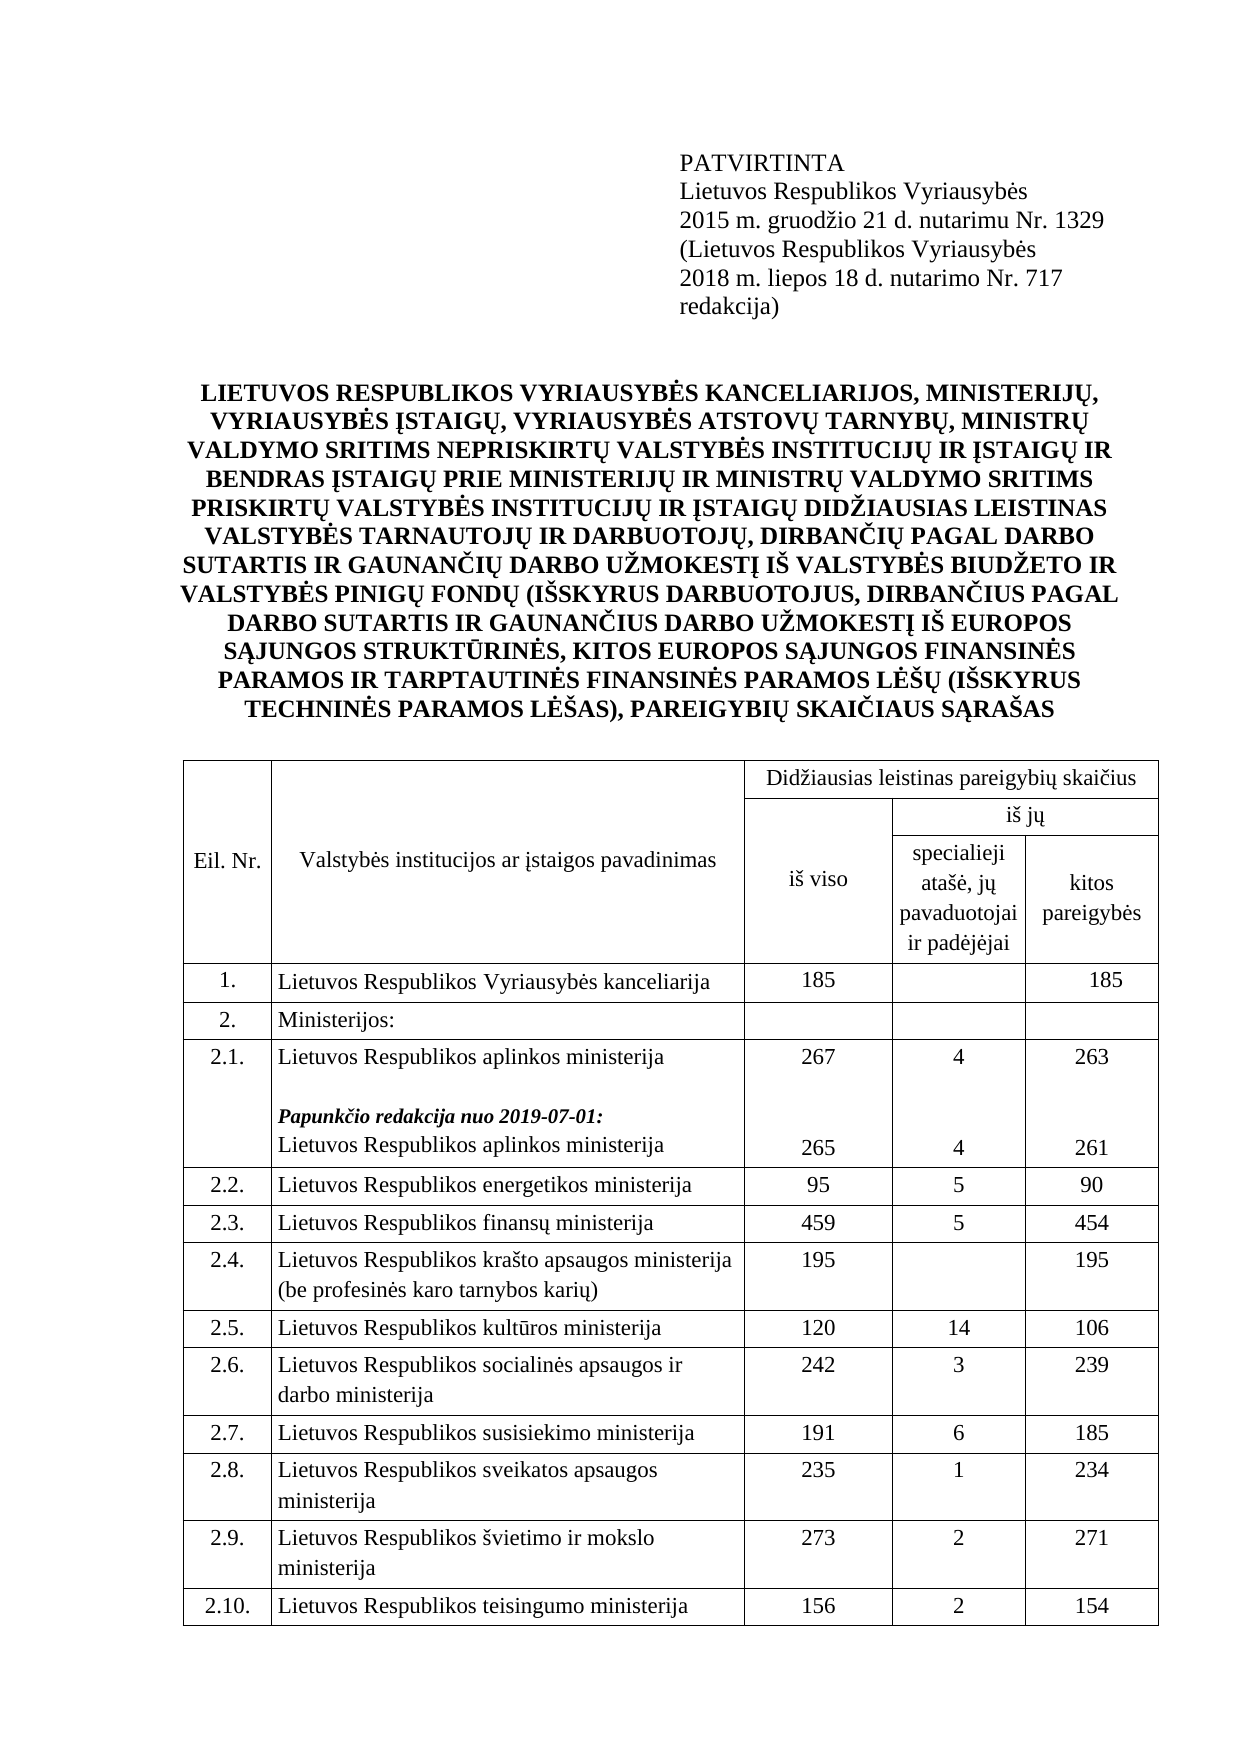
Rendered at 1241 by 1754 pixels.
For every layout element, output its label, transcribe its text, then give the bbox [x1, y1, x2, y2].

text PATVIRTINTA Lietuvos Respublikos Vyriausybės 2015 m. gruodžio 21 d. nutarimu Nr. 1329 [679, 148, 1122, 234]
table_cell 4 4 [893, 1040, 1025, 1167]
table_cell Lietuvos Respublikos Vyriausybės kanceliarija [272, 964, 744, 1002]
table_cell 3 [893, 1348, 1025, 1415]
table_cell 154 [1026, 1589, 1158, 1625]
table_cell 271 [1026, 1521, 1158, 1588]
table_cell 273 [745, 1521, 892, 1588]
table_cell 263 261 [1026, 1040, 1158, 1167]
table_cell 156 [745, 1589, 892, 1625]
table_cell Lietuvos Respublikos energetikos ministerija [272, 1168, 744, 1204]
table_header Eil. Nr. [184, 761, 271, 962]
table_cell Lietuvos Respublikos kultūros ministerija [272, 1311, 744, 1347]
table_cell 235 [745, 1454, 892, 1520]
table_cell 267 265 [745, 1040, 892, 1167]
table_cell 90 [1026, 1168, 1158, 1204]
text 2018 m. liepos 18 d. nutarimo Nr. 717 redakcija) [679, 263, 1122, 320]
table_cell [893, 1003, 1025, 1039]
table_cell 234 [1026, 1454, 1158, 1520]
table_cell Lietuvos Respublikos socialinės apsaugos ir darbo ministerija [272, 1348, 744, 1415]
table_header Valstybės institucijos ar įstaigos pavadinimas [272, 761, 744, 962]
table_cell 1. [184, 964, 271, 1002]
table_cell Lietuvos Respublikos finansų ministerija [272, 1206, 744, 1242]
table_cell 95 [745, 1168, 892, 1204]
table_cell kitos pareigybės [1026, 836, 1158, 962]
table_cell 2.6. [184, 1348, 271, 1415]
table_cell 2.5. [184, 1311, 271, 1347]
table_cell 185 [745, 964, 892, 1002]
table_cell 14 [893, 1311, 1025, 1347]
table_cell 239 [1026, 1348, 1158, 1415]
table_cell 195 [1026, 1243, 1158, 1310]
table_cell 454 [1026, 1206, 1158, 1242]
table_cell specialieji atašė, jų pavaduotojai ir padėjėjai [893, 836, 1025, 962]
table_header Didžiausias leistinas pareigybių skaičius [745, 761, 1158, 798]
table_cell 2.2. [184, 1168, 271, 1204]
table_cell Lietuvos Respublikos aplinkos ministerija Papunkčio redakcija nuo 2019-07-01: Lietuvos Respublikos aplinkos ministerija [272, 1040, 744, 1167]
table_cell 5 [893, 1168, 1025, 1204]
table_cell 6 [893, 1416, 1025, 1452]
table_cell 2.7. [184, 1416, 271, 1452]
table_cell 120 [745, 1311, 892, 1347]
table_cell 2.10. [184, 1589, 271, 1625]
table_cell Lietuvos Respublikos sveikatos apsaugos ministerija [272, 1454, 744, 1520]
table_cell 185 [1026, 1416, 1158, 1452]
table_cell 185 [1026, 964, 1158, 1002]
table_cell [893, 964, 1025, 1002]
table_cell 2 [893, 1589, 1025, 1625]
table_cell 2. [184, 1003, 271, 1039]
table_cell Lietuvos Respublikos krašto apsaugos ministerija (be profesinės karo tarnybos karių) [272, 1243, 744, 1310]
text (Lietuvos Respublikos Vyriausybės [679, 234, 1122, 263]
text LIETUVOS RESPUBLIKOS VYRIAUSYBĖS KANCELIARIJOS, MINISTERIJŲ, VYRIAUSYBĖS ĮSTAIGŲ, VYRIAUSYBĖS ATSTOVŲ TARNYBŲ, MINISTRŲ VALDYMO SRITIMS NEPRISKIRTŲ VALSTYBĖS INSTITUCIJŲ IR ĮSTAIGŲ IR BENDRAS ĮSTAIGŲ PRIE MINISTERIJŲ IR MINISTRŲ VALDYMO SRITIMS PRISKIRTŲ VALSTYBĖS INSTITUCIJŲ IR ĮSTAIGŲ DIDŽIAUSIAS LEISTINAS VALSTYBĖS TARNAUTOJŲ IR DARBUOTOJŲ, DIRBANČIŲ PAGAL DARBO SUTARTIS IR GAUNANČIŲ DARBO UŽMOKESTĮ IŠ VALSTYBĖS BIUDŽETO IR VALSTYBĖS PINIGŲ FONDŲ (IŠSKYRUS DARBUOTOJUS, DIRBANČIUS PAGAL DARBO SUTARTIS IR GAUNANČIUS DARBO UŽMOKESTĮ IŠ EUROPOS SĄJUNGOS STRUKTŪRINĖS, KITOS EUROPOS SĄJUNGOS FINANSINĖS PARAMOS IR TARPTAUTINĖS FINANSINĖS PARAMOS LĖŠŲ (IŠSKYRUS TECHNINĖS PARAMOS LĖŠAS), PAREIGYBIŲ SKAIČIAUS SĄRAŠAS [177, 378, 1122, 723]
table_cell 2.1. [184, 1040, 271, 1167]
table_cell Ministerijos: [272, 1003, 744, 1039]
table_cell 191 [745, 1416, 892, 1452]
table_cell [1026, 1003, 1158, 1039]
table_cell 2.4. [184, 1243, 271, 1310]
table_cell Lietuvos Respublikos švietimo ir mokslo ministerija [272, 1521, 744, 1588]
table_cell 242 [745, 1348, 892, 1415]
table_cell 459 [745, 1206, 892, 1242]
table_cell [893, 1243, 1025, 1310]
table_cell Lietuvos Respublikos teisingumo ministerija [272, 1589, 744, 1625]
table_cell 2 [893, 1521, 1025, 1588]
table_cell 2.3. [184, 1206, 271, 1242]
table_cell 106 [1026, 1311, 1158, 1347]
table_cell 1 [893, 1454, 1025, 1520]
table_cell iš jų [893, 799, 1158, 835]
table_cell 195 [745, 1243, 892, 1310]
table_cell 2.9. [184, 1521, 271, 1588]
table_cell 2.8. [184, 1454, 271, 1520]
table_cell [745, 1003, 892, 1039]
table_cell Lietuvos Respublikos susisiekimo ministerija [272, 1416, 744, 1452]
table_cell 5 [893, 1206, 1025, 1242]
table_cell iš viso [745, 799, 892, 962]
